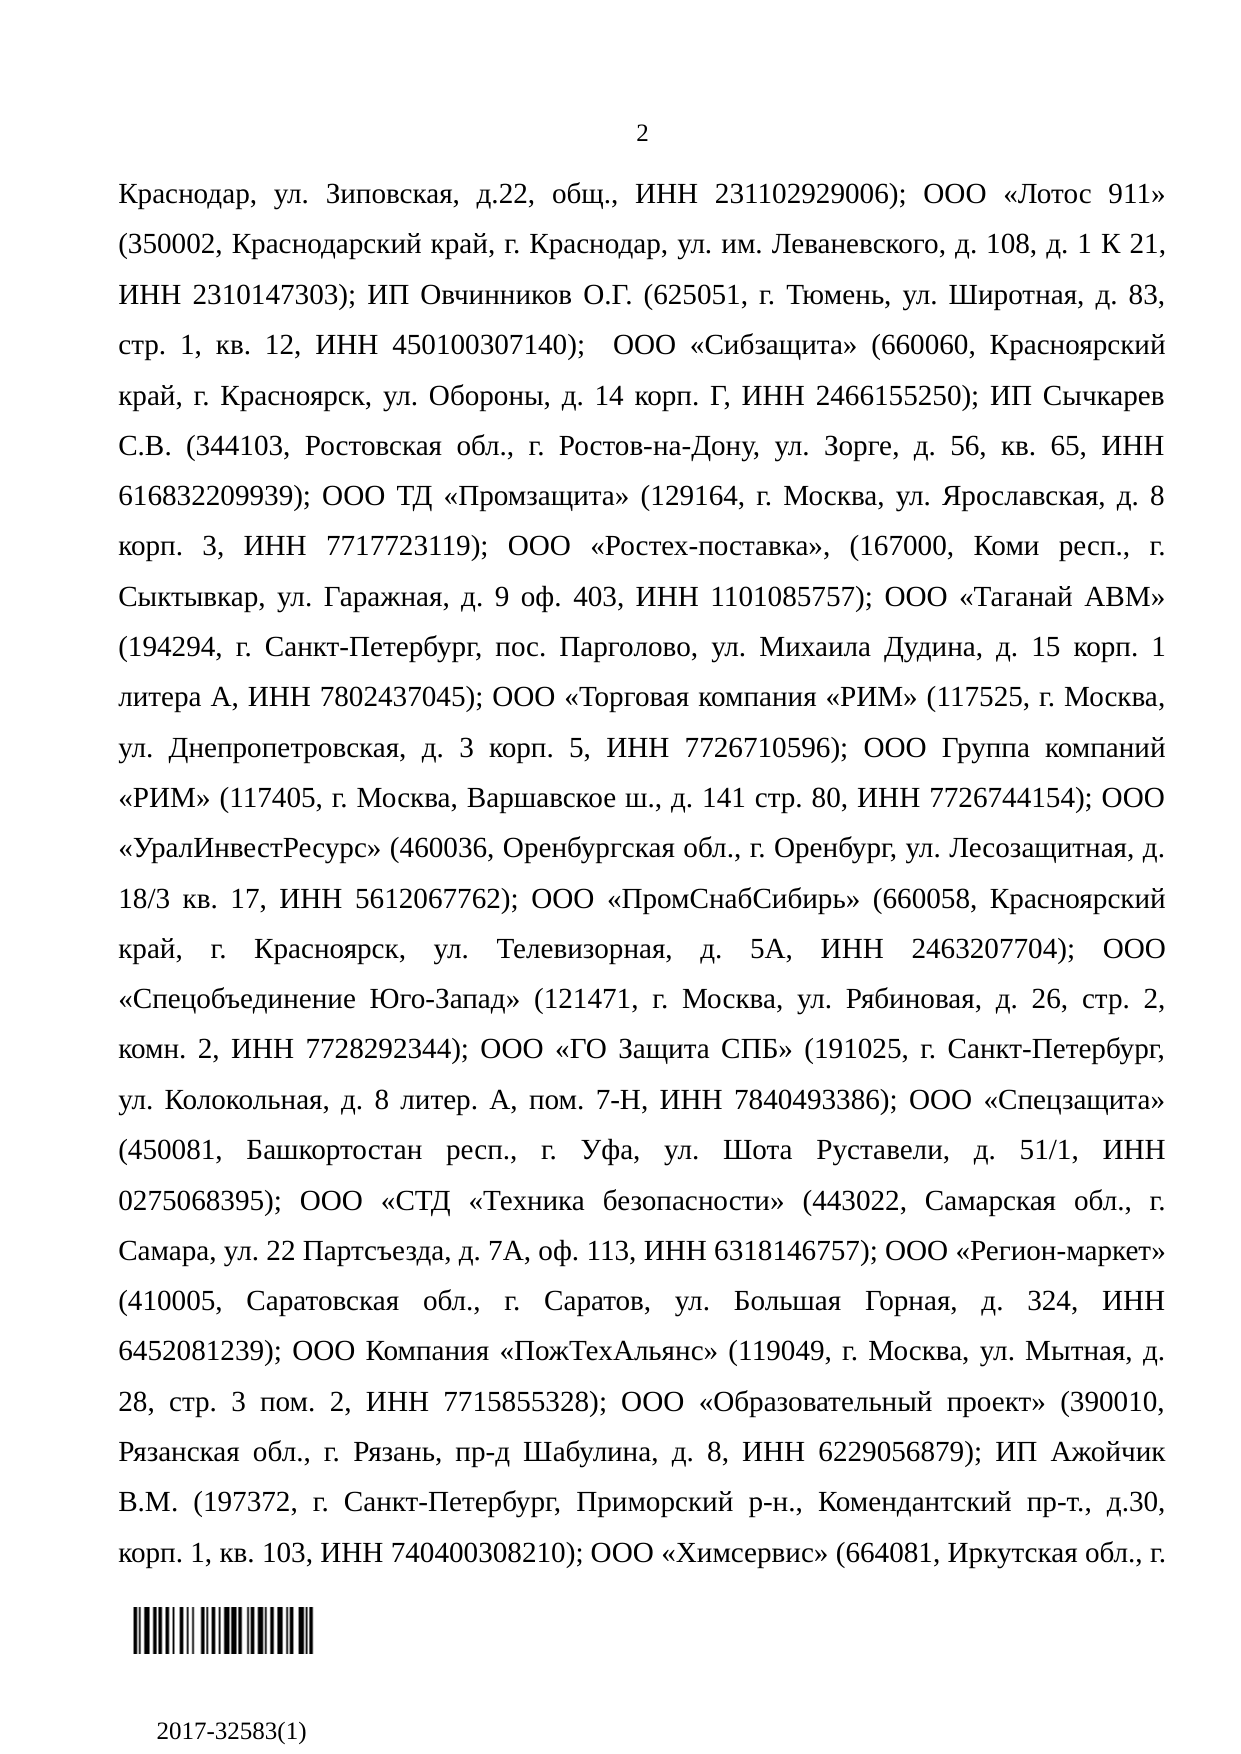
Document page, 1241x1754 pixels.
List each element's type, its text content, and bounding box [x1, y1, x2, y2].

picture [118, 1607, 331, 1654]
text Краснодар, ул. Зиповская, д.22, общ., ИНН 231102929006); ООО «Лотос 911» (350002, Краснодарский край, г. Краснодар, ул. им. Леваневского, д. 108, д. 1 К 21, ИНН 2310147303); ИП Овчинников О.Г. (625051, г. Тюмень, ул. Широтная, д. 83, стр. 1, кв. 12, ИНН 450100307140); ООО «Сибзащита» (660060, Красноярский край, г. Красноярск, ул. Обороны, д. 14 корп. Г, ИНН 2466155250); ИП Сычкарев С.В. (344103, Ростовская обл., г. Ростов-на-Дону, ул. Зорге, д. 56, кв. 65, ИНН 616832209939); ООО ТД «Промзащита» (129164, г. Москва, ул. Ярославская, д. 8 корп. 3, ИНН 7717723119); ООО «Ростех-поставка», (167000, Коми респ., г. Сыктывкар, ул. Гаражная, д. 9 оф. 403, ИНН 1101085757); ООО «Таганай АВМ» (194294, г. Санкт-Петербург, пос. Парголово, ул. Михаила Дудина, д. 15 корп. 1 литера А, ИНН 7802437045); ООО «Торговая компания «РИМ» (117525, г. Москва, ул. Днепропетровская, д. 3 корп. 5, ИНН 7726710596); ООО Группа компаний «РИМ» (117405, г. Москва, Варшавское ш., д. 141 стр. 80, ИНН 7726744154); ООО «УралИнвестРесурс» (460036, Оренбургская обл., г. Оренбург, ул. Лесозащитная, д. 18/3 кв. 17, ИНН 5612067762); ООО «ПромСнабСибирь» (660058, Красноярский край, г. Красноярск, ул. Телевизорная, д. 5А, ИНН 2463207704); ООО «Спецобъединение Юго-Запад» (121471, г. Москва, ул. Рябиновая, д. 26, стр. 2, комн. 2, ИНН 7728292344); ООО «ГО Защита СПБ» (191025, г. Санкт-Петербург, ул. Колокольная, д. 8 литер. А, пом. 7-Н, ИНН 7840493386); ООО «Спецзащита» (450081, Башкортостан респ., г. Уфа, ул. Шота Руставели, д. 51/1, ИНН 0275068395); ООО «СТД «Техника безопасности» (443022, Самарская обл., г. Самара, ул. 22 Партсъезда, д. 7А, оф. 113, ИНН 6318146757); ООО «Регион-маркет» (410005, Саратовская обл., г. Саратов, ул. Большая Горная, д. 324, ИНН 6452081239); ООО Компания «ПожТехАльянс» (119049, г. Москва, ул. Мытная, д. 28, стр. 3 пом. 2, ИНН 7715855328); ООО «Образовательный проект» (390010, Рязанская обл., г. Рязань, пр-д Шабулина, д. 8, ИНН 6229056879); ИП Ажойчик В.М. (197372, г. Санкт-Петербург, Приморский р-н., Комендантский пр-т., д.30, корп. 1, кв. 103, ИНН 740400308210); ООО «Химсервис» (664081, Иркутская обл., г. [118, 176, 1167, 1568]
